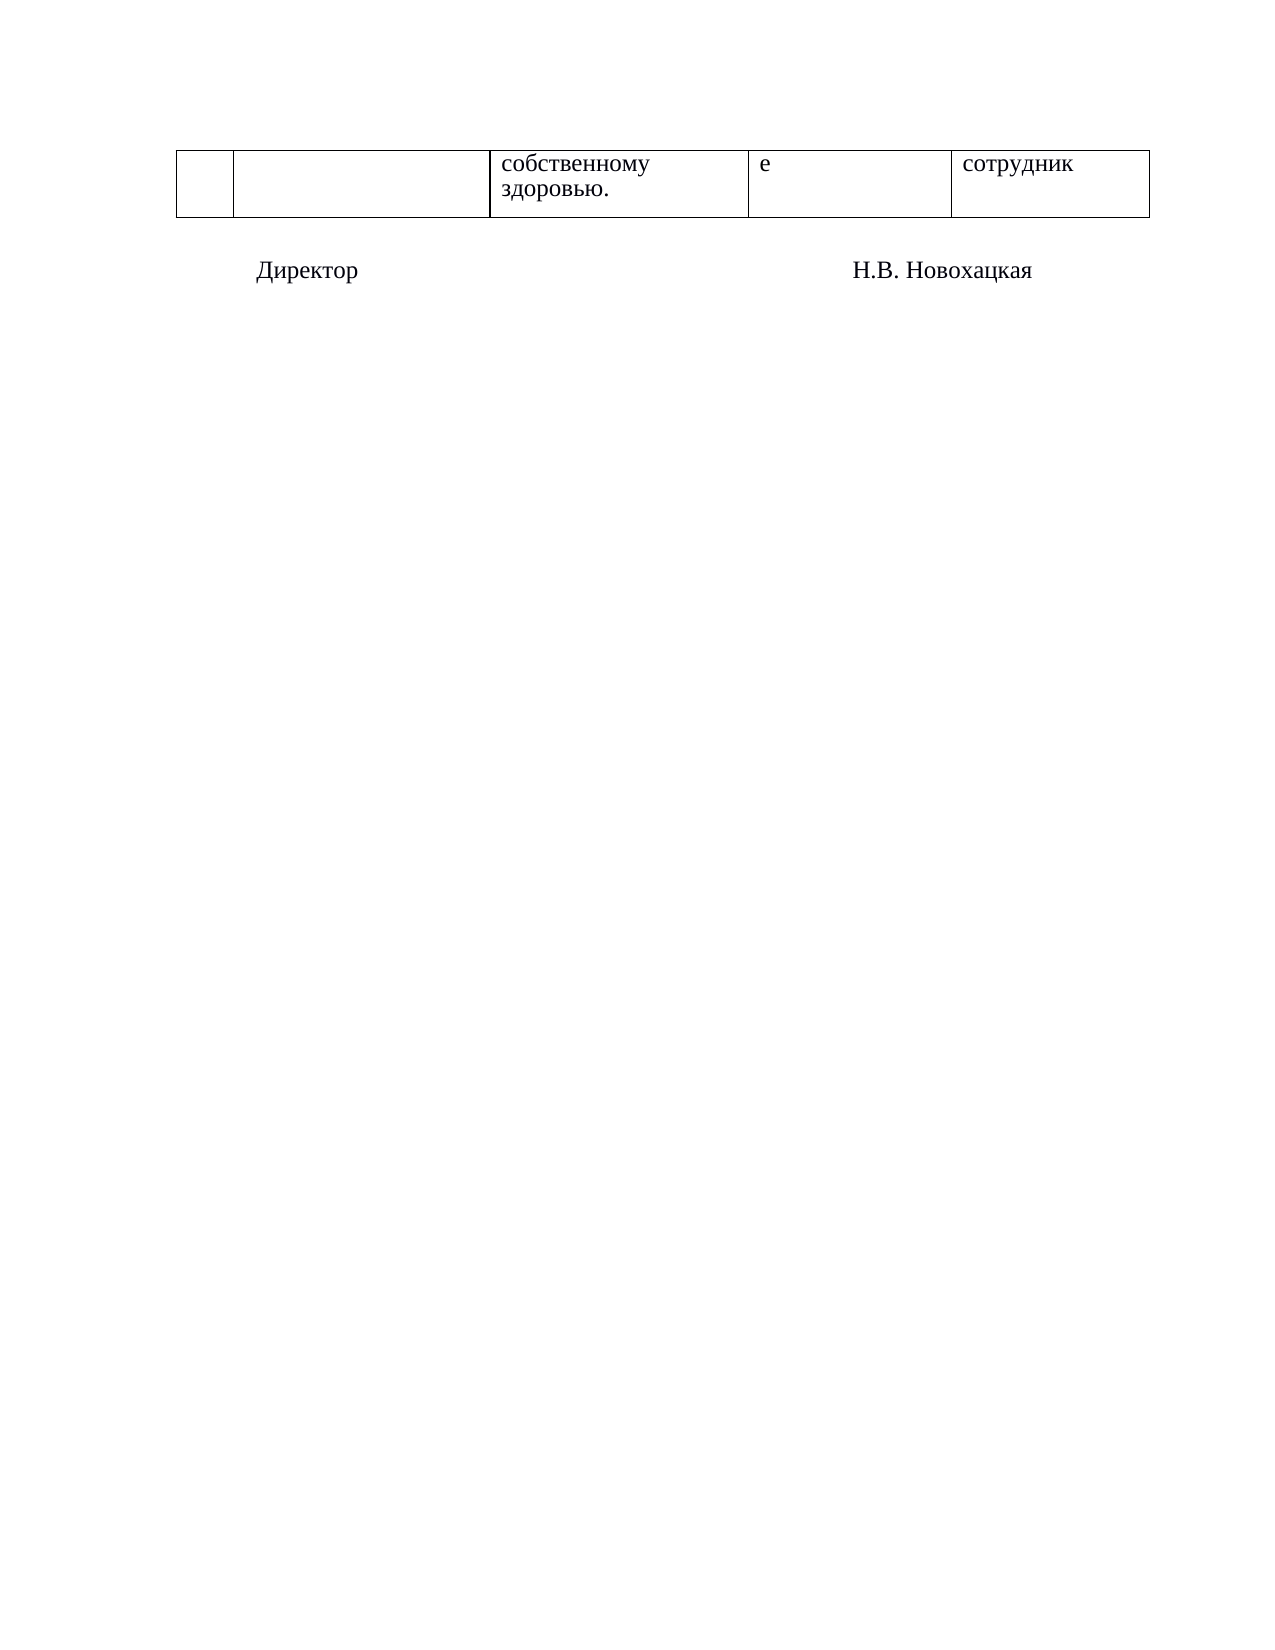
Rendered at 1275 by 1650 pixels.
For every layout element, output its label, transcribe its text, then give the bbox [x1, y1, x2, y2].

table_cell сотрудник [952, 151, 1149, 217]
table_cell [234, 151, 489, 217]
text Директор Н.В. Новохацкая [187, 258, 1087, 283]
table_cell [177, 151, 233, 217]
table_cell собственному здоровью. [491, 151, 748, 217]
table_cell е [749, 151, 951, 217]
